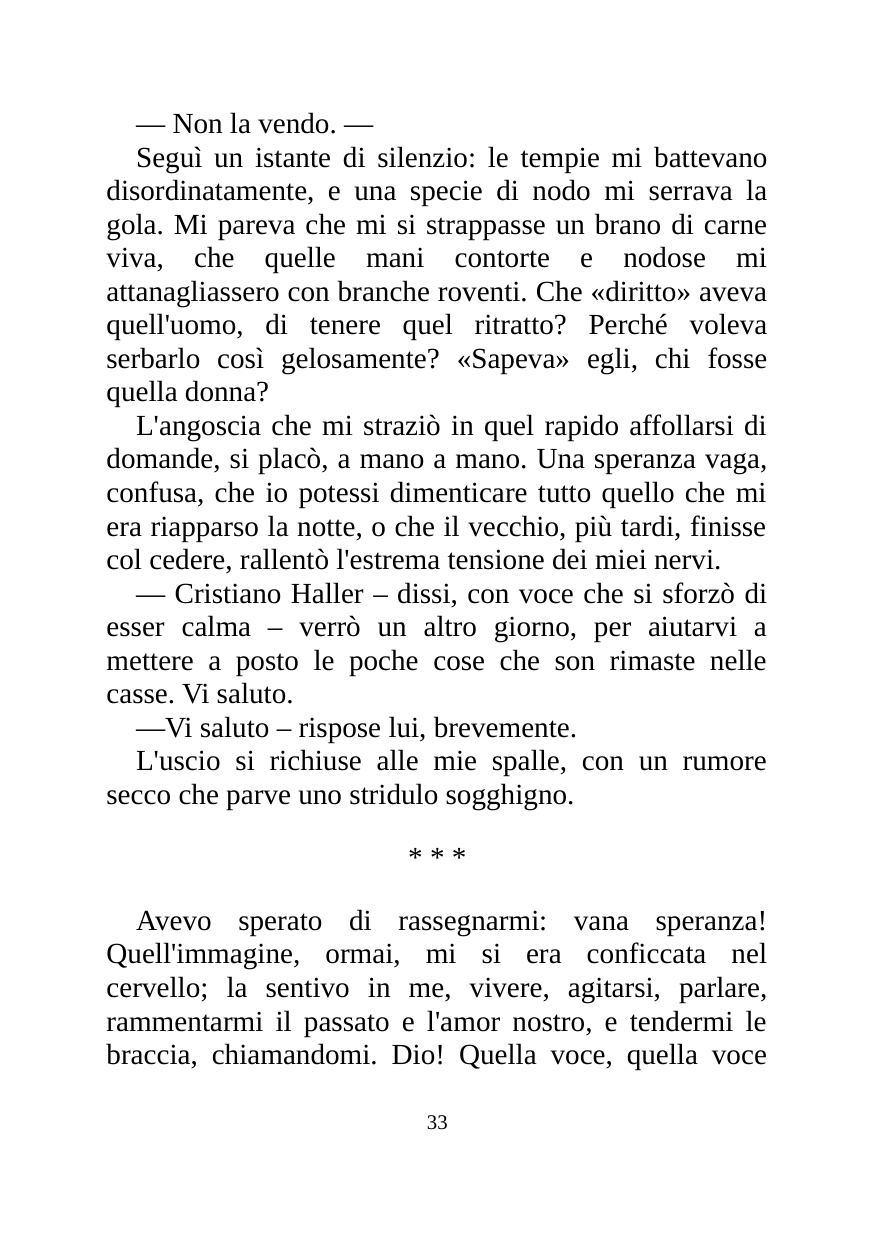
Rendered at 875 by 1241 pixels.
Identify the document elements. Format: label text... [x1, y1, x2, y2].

text — Non la vendo. — [106, 106, 768, 140]
text * * * [106, 840, 768, 874]
text — Cristiano Haller – dissi, con voce che si sforzò di esser calma – verrò un altro giorno, per aiutarvi a mettere a posto le poche cose che son rimaste nelle casse. Vi saluto. [106, 576, 768, 710]
text L'uscio si richiuse alle mie spalle, con un rumore secco che parve uno stridulo sogghigno. [106, 743, 768, 811]
text Seguì un istante di silenzio: le tempie mi battevano disordinatamente, e una specie di nodo mi serrava la gola. Mi pareva che mi si strappasse un brano di carne viva, che quelle mani contorte e nodose mi attanagliassero con branche roventi. Che «diritto» aveva quell'uomo, di tenere quel ritratto? Perché voleva serbarlo così gelosamente? «Sapeva» egli, chi fosse quella donna? [106, 140, 768, 408]
text L'angoscia che mi straziò in quel rapido affollarsi di domande, si placò, a mano a mano. Una speranza vaga, confusa, che io potessi dimenticare tutto quello che mi era riapparso la notte, o che il vecchio, più tardi, finisse col cedere, rallentò l'estrema tensione dei miei nervi. [106, 408, 768, 576]
text Avevo sperato di rassegnarmi: vana speranza! Quell'immagine, ormai, mi si era conficcata nel cervello; la sentivo in me, vivere, agitarsi, parlare, rammentarmi il passato e l'amor nostro, e tendermi le braccia, chiamandomi. Dio! Quella voce, quella voce [106, 903, 768, 1071]
text —Vi saluto – rispose lui, brevemente. [106, 710, 768, 743]
